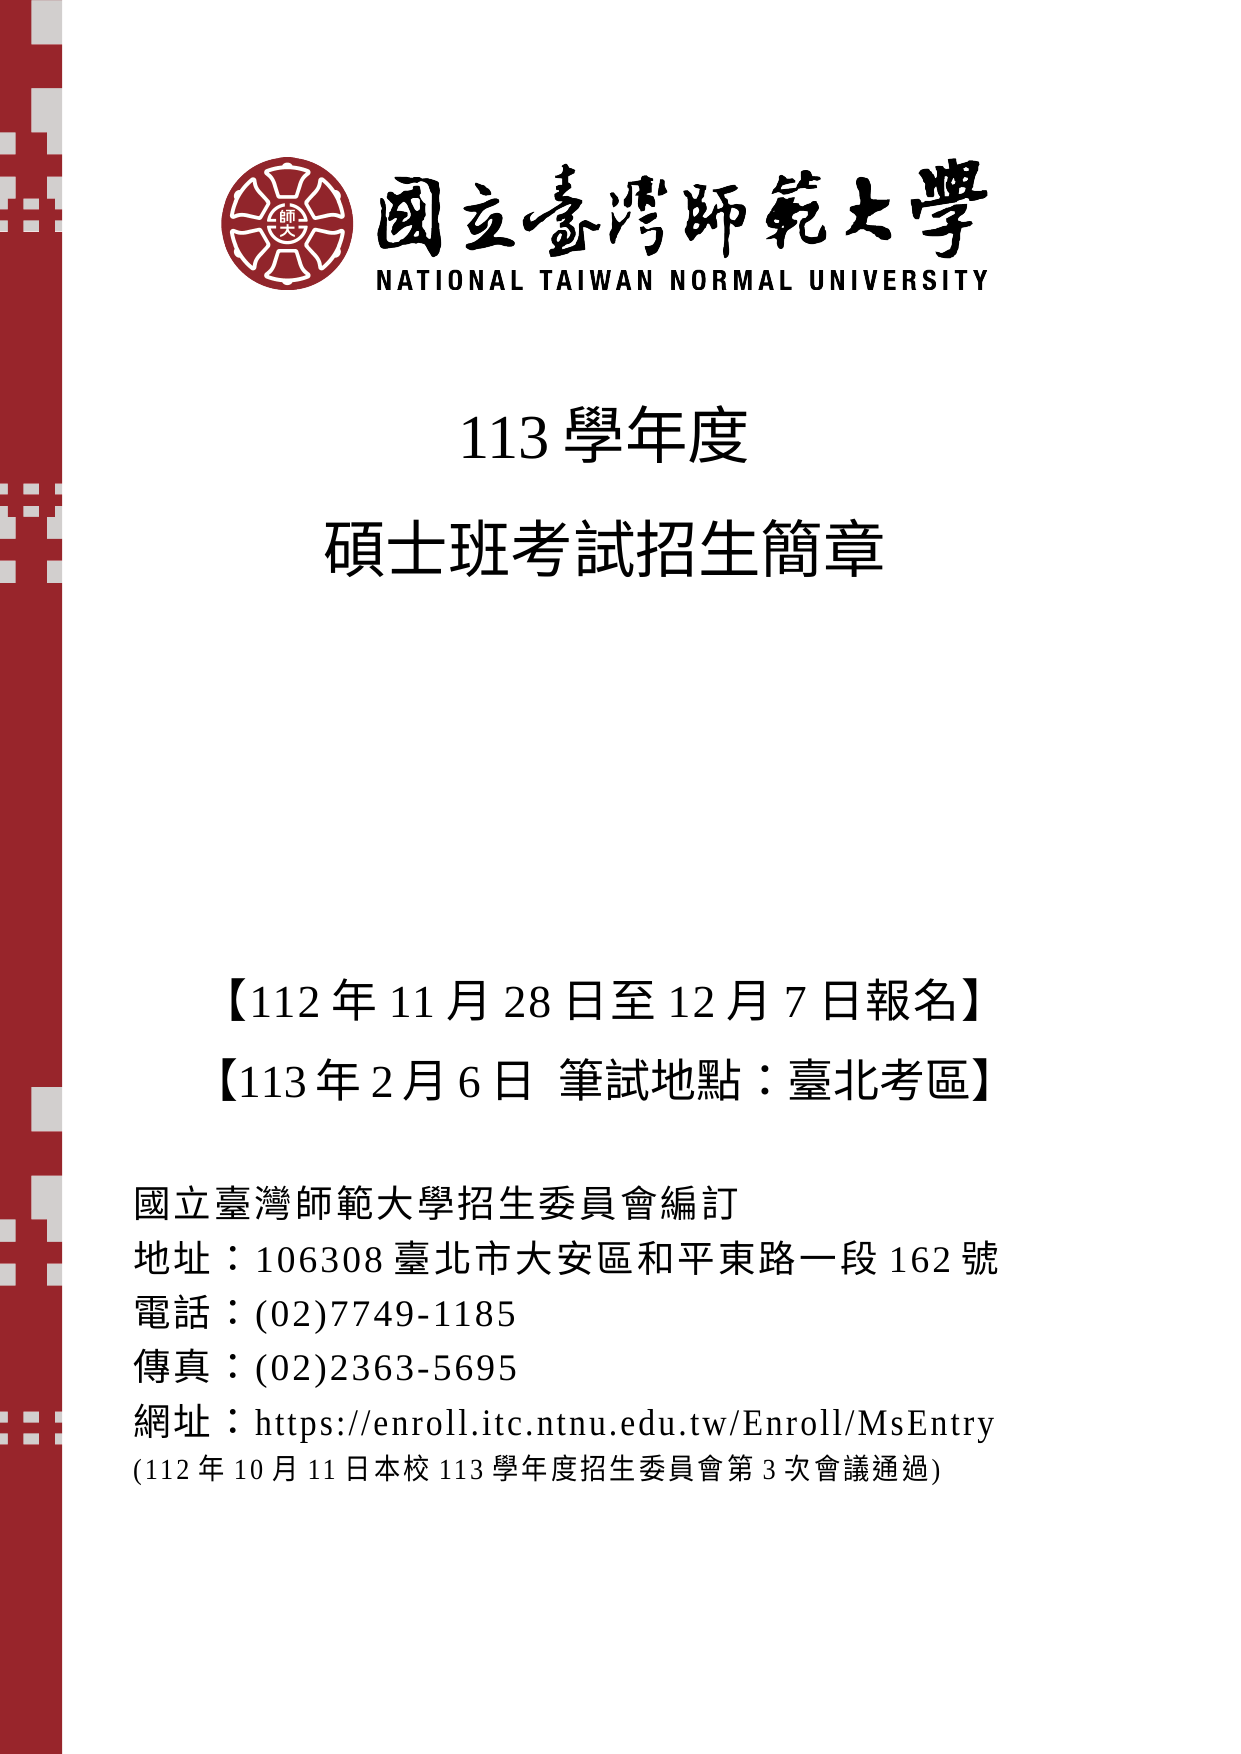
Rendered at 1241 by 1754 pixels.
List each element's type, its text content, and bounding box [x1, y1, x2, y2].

text 網址：https://enroll.itc.ntnu.edu.tw/Enroll/MsEntry [133, 1391, 1164, 1446]
text 國立臺灣師範大學招生委員會編訂 [133, 1174, 1164, 1229]
text 傳真：(02)2363-5695 [133, 1337, 1164, 1391]
text 113學年度 [63, 386, 1164, 477]
text 【112年11月28日至12月7日報名】 [63, 965, 1164, 1031]
text 【113年2月6日 筆試地點：臺北考區】 [63, 1031, 1164, 1114]
text 電話：(02)7749-1185 [133, 1283, 1164, 1337]
text 碩士班考試招生簡章 [63, 499, 1164, 590]
text (112年10月11日本校113學年度招生委員會第3次會議通過) [133, 1446, 1164, 1488]
text 地址：106308臺北市大安區和平東路一段162號 [133, 1229, 1164, 1283]
